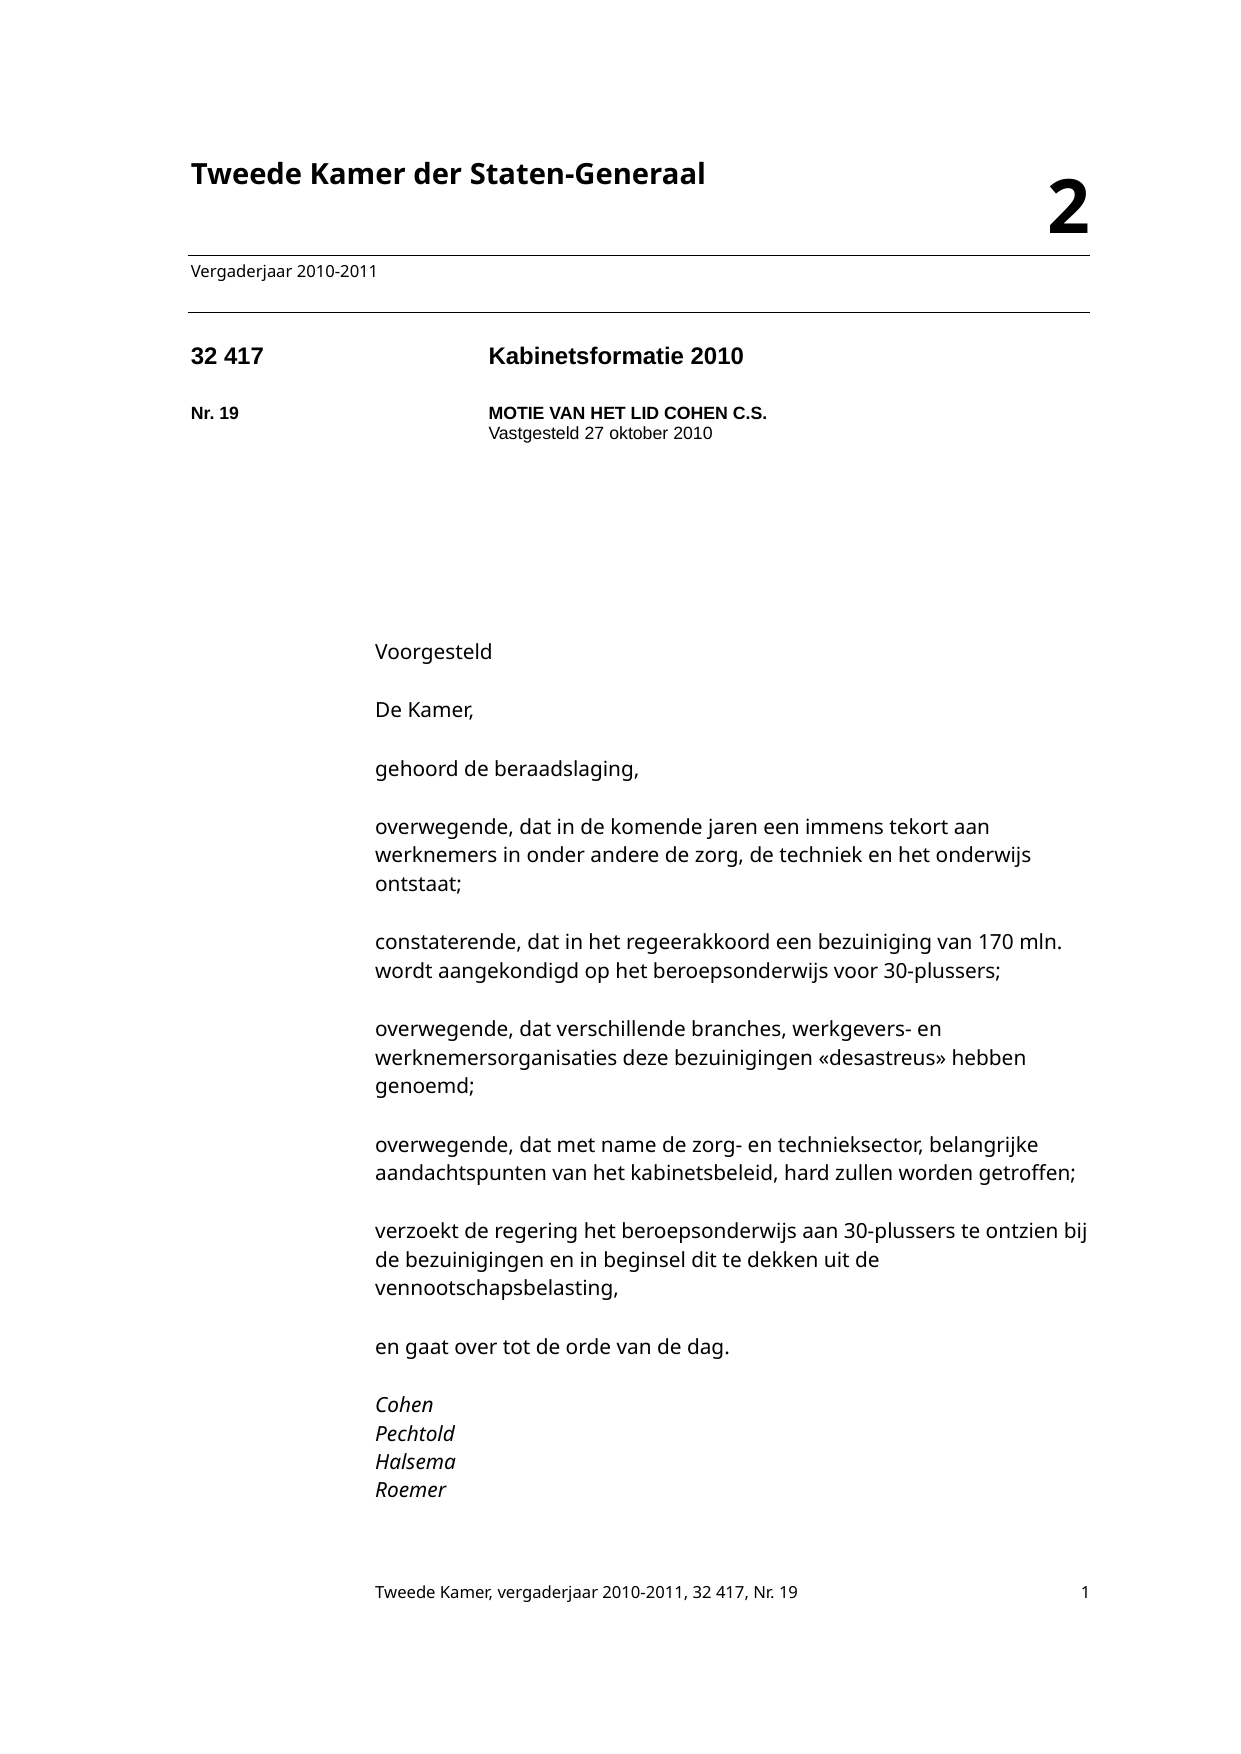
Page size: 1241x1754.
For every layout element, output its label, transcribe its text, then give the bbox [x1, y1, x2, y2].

text overwegende, dat in de komende jaren een immens tekort aan werknemers in onder andere de zorg, de techniek en het onderwijs ontstaat; [375, 812, 1090, 897]
text overwegende, dat verschillende branches, werkgevers- en werknemersorganisaties deze bezuinigingen «desastreus» hebben genoemd; [375, 1014, 1090, 1100]
table_cell Nr. 19 [188, 399, 485, 518]
table_cell 32 417 [188, 339, 485, 399]
table_header Tweede Kamer der Staten-Generaal [188, 150, 909, 255]
text overwegende, dat met name de zorg- en technieksector, belangrijke aandachtspunten van het kabinetsbeleid, hard zullen worden getroffen; [375, 1130, 1090, 1187]
table_cell [485, 313, 1090, 339]
table_cell Kabinetsformatie 2010 [485, 339, 1090, 399]
text constaterende, dat in het regeerakkoord een bezuiniging van 170 mln. wordt aangekondigd op het beroepsonderwijs voor 30-plussers; [375, 927, 1090, 984]
text Halsema [375, 1447, 1090, 1476]
text Roemer [375, 1476, 1090, 1504]
text en gaat over tot de orde van de dag. [375, 1332, 1090, 1360]
table_header 2 [910, 150, 1090, 255]
text Pechtold [375, 1419, 1090, 1447]
table_cell [188, 313, 485, 339]
table_cell Vergaderjaar 2010-2011 [188, 256, 485, 312]
text Cohen [375, 1390, 1090, 1419]
table_cell [485, 256, 1090, 312]
table_cell MOTIE VAN HET LID COHEN C.S. Vastgesteld 27 oktober 2010 [485, 399, 1090, 518]
text De Kamer, [375, 695, 1090, 724]
text gehoord de beraadslaging, [375, 754, 1090, 782]
text Voorgesteld [375, 637, 1090, 665]
text verzoekt de regering het beroepsonderwijs aan 30-plussers te ontzien bij de bezuinigingen en in beginsel dit te dekken uit de vennootschapsbelasting, [375, 1217, 1090, 1302]
